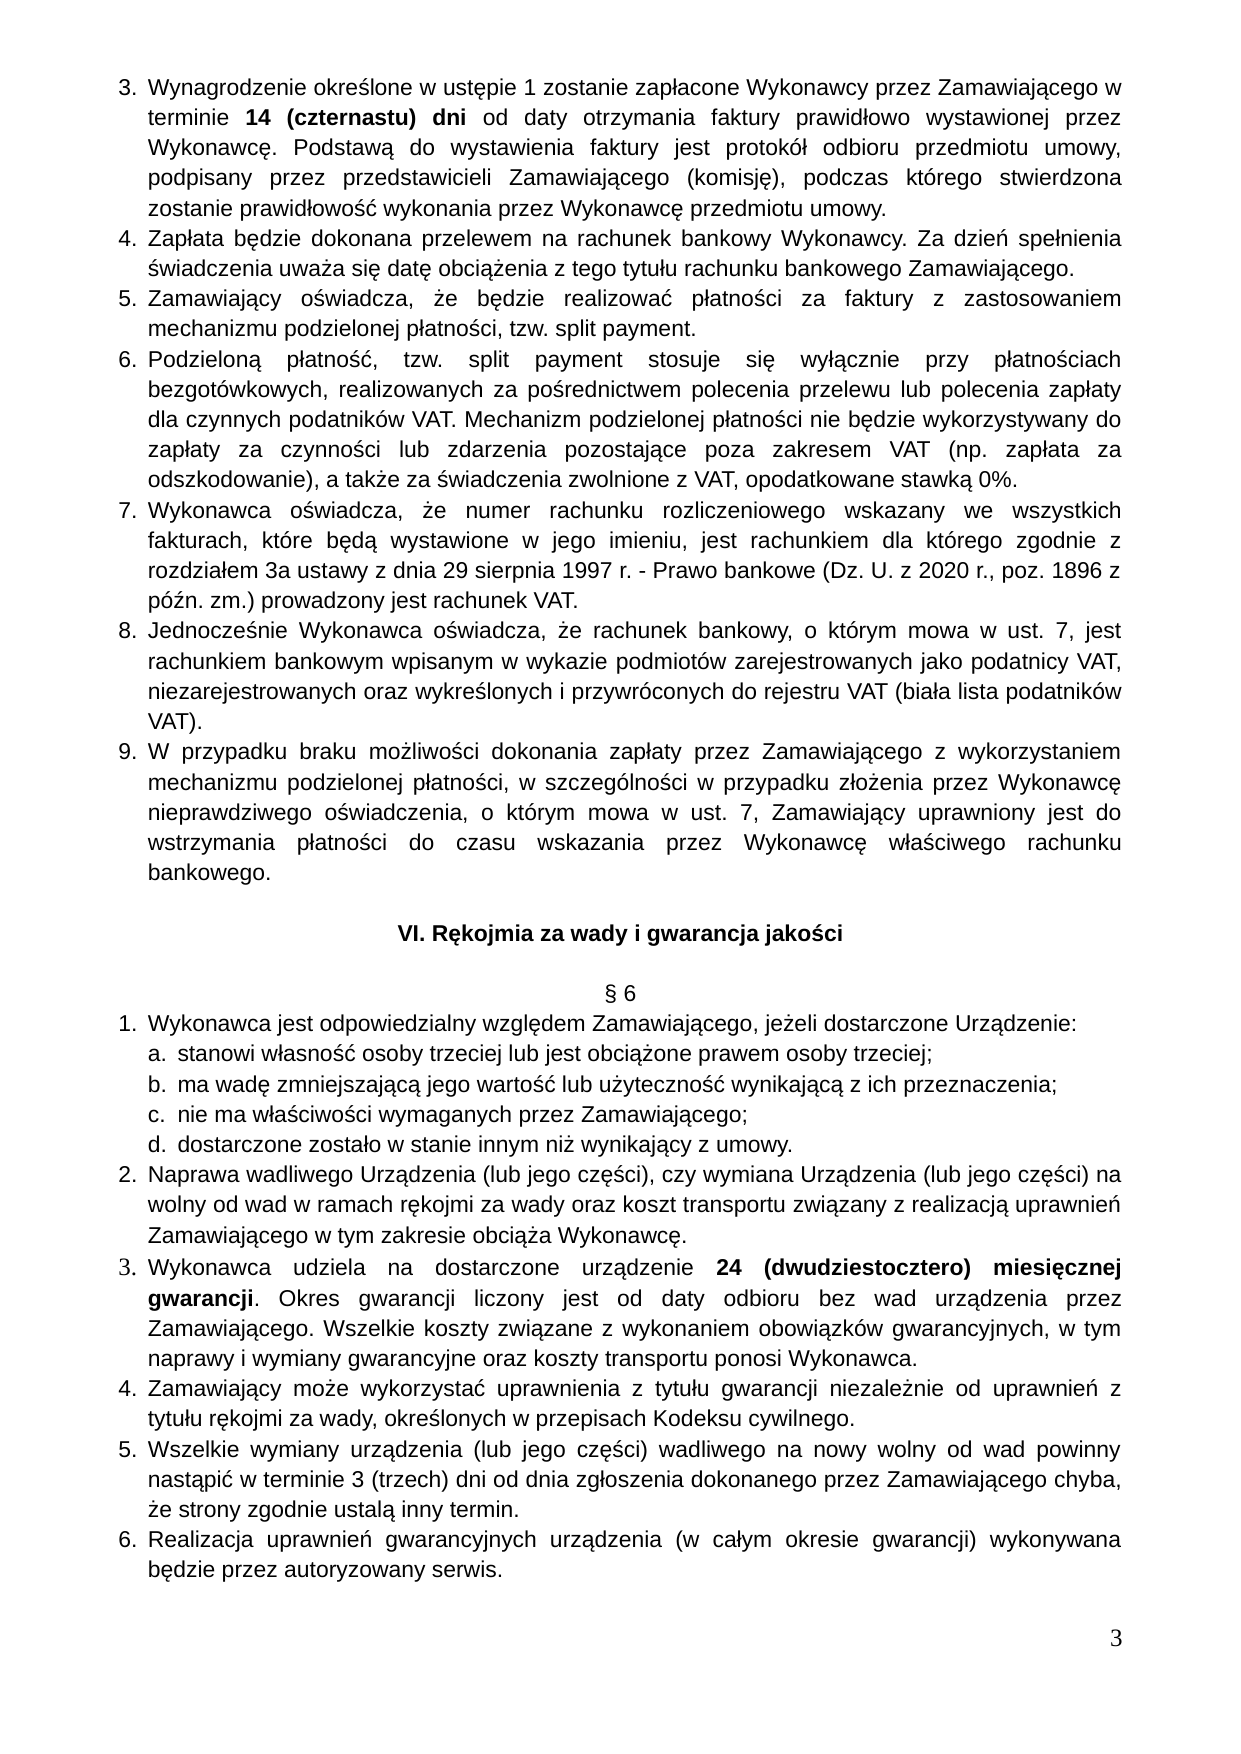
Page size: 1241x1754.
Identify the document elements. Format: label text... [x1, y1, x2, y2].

list stanowi własność osoby trzeciej lub jest obciążone prawem osoby trzeciej; [148, 1040, 1122, 1067]
list Realizacja uprawnień gwarancyjnych urządzenia (w całym okresie gwarancji) wykonywana będzie przez autoryzowany serwis. [118, 1526, 1122, 1583]
list Wykonawca udziela na dostarczone urządzenie 24 (dwudziestocztero) miesięcznej gwarancji. Okres gwarancji liczony jest od daty odbioru bez wad urządzenia przez Zamawiającego. Wszelkie koszty związane z wykonaniem obowiązków gwarancyjnych, w tym naprawy i wymiany gwarancyjne oraz koszty transportu ponosi Wykonawca. [118, 1252, 1122, 1371]
list dostarczone zostało w stanie innym niż wynikający z umowy. [148, 1131, 1122, 1157]
list Wykonawca oświadcza, że numer rachunku rozliczeniowego wskazany we wszystkich fakturach, które będą wystawione w jego imieniu, jest rachunkiem dla którego zgodnie z rozdziałem 3a ustawy z dnia 29 sierpnia 1997 r. - Prawo bankowe (Dz. U. z 2020 r., poz. 1896 z późn. zm.) prowadzony jest rachunek VAT. [118, 497, 1122, 614]
list Podzieloną płatność, tzw. split payment stosuje się wyłącznie przy płatnościach bezgotówkowych, realizowanych za pośrednictwem polecenia przelewu lub polecenia zapłaty dla czynnych podatników VAT. Mechanizm podzielonej płatności nie będzie wykorzystywany do zapłaty za czynności lub zdarzenia pozostające poza zakresem VAT (np. zapłata za odszkodowanie), a także za świadczenia zwolnione z VAT, opodatkowane stawką 0%. [118, 346, 1122, 493]
list Naprawa wadliwego Urządzenia (lub jego części), czy wymiana Urządzenia (lub jego części) na wolny od wad w ramach rękojmi za wady oraz koszt transportu związany z realizacją uprawnień Zamawiającego w tym zakresie obciąża Wykonawcę. [118, 1161, 1122, 1248]
list nie ma właściwości wymaganych przez Zamawiającego; [148, 1101, 1122, 1127]
list Zamawiający oświadcza, że będzie realizować płatności za faktury z zastosowaniem mechanizmu podzielonej płatności, tzw. split payment. [118, 285, 1122, 342]
text VI. Rękojmia za wady i gwarancja jakości [118, 919, 1122, 946]
list ma wadę zmniejszającą jego wartość lub użyteczność wynikającą z ich przeznaczenia; [148, 1071, 1122, 1097]
list Wszelkie wymiany urządzenia (lub jego części) wadliwego na nowy wolny od wad powinny nastąpić w terminie 3 (trzech) dni od dnia zgłoszenia dokonanego przez Zamawiającego chyba, że strony zgodnie ustalą inny termin. [118, 1436, 1122, 1522]
list Zapłata będzie dokonana przelewem na rachunek bankowy Wykonawcy. Za dzień spełnienia świadczenia uważa się datę obciążenia z tego tytułu rachunku bankowego Zamawiającego. [118, 225, 1122, 281]
text § 6 [118, 980, 1122, 1006]
list Wykonawca jest odpowiedzialny względem Zamawiającego, jeżeli dostarczone Urządzenie: [118, 1010, 1122, 1037]
list Jednocześnie Wykonawca oświadcza, że rachunek bankowy, o którym mowa w ust. 7, jest rachunkiem bankowym wpisanym w wykazie podmiotów zarejestrowanych jako podatnicy VAT, niezarejestrowanych oraz wykreślonych i przywróconych do rejestru VAT (biała lista podatników VAT). [118, 617, 1122, 734]
list Zamawiający może wykorzystać uprawnienia z tytułu gwarancji niezależnie od uprawnień z tytułu rękojmi za wady, określonych w przepisach Kodeksu cywilnego. [118, 1375, 1122, 1432]
list Wynagrodzenie określone w ustępie 1 zostanie zapłacone Wykonawcy przez Zamawiającego w terminie 14 (czternastu) dni od daty otrzymania faktury prawidłowo wystawionej przez Wykonawcę. Podstawą do wystawienia faktury jest protokół odbioru przedmiotu umowy, podpisany przez przedstawicieli Zamawiającego (komisję), podczas którego stwierdzona zostanie prawidłowość wykonania przez Wykonawcę przedmiotu umowy. [118, 74, 1122, 221]
list W przypadku braku możliwości dokonania zapłaty przez Zamawiającego z wykorzystaniem mechanizmu podzielonej płatności, w szczególności w przypadku złożenia przez Wykonawcę nieprawdziwego oświadczenia, o którym mowa w ust. 7, Zamawiający uprawniony jest do wstrzymania płatności do czasu wskazania przez Wykonawcę właściwego rachunku bankowego. [118, 738, 1122, 886]
